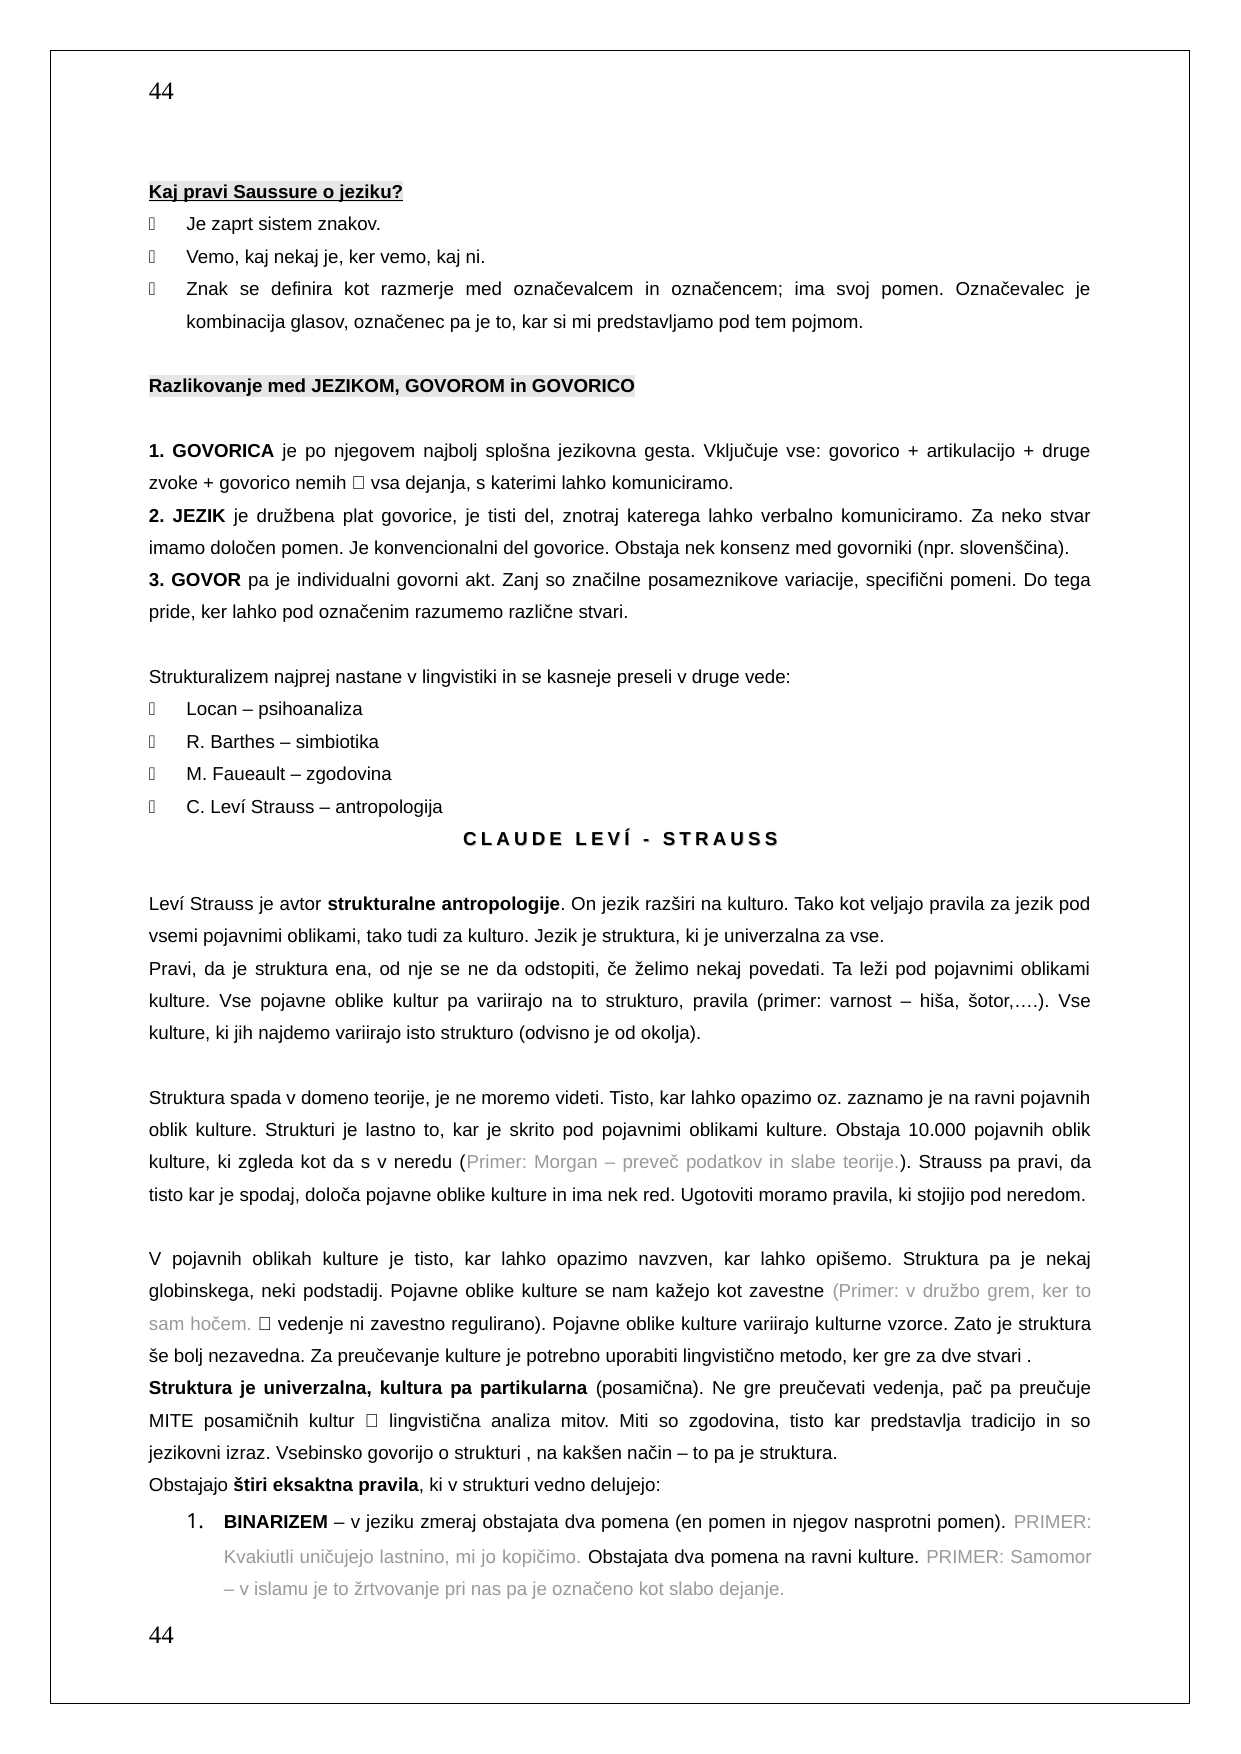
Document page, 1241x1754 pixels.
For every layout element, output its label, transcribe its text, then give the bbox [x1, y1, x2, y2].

text Obstajajo štiri eksaktna pravila, ki v strukturi vedno delujejo: [149, 1474, 1092, 1496]
text Razlikovanje med JEZIKOM, GOVOROM in GOVORICO [149, 375, 1092, 397]
list Locan – psihoanaliza [149, 698, 1092, 720]
list Je zaprt sistem znakov. [149, 213, 1092, 235]
text Kaj pravi Saussure o jeziku? [149, 181, 1092, 202]
text Strukturalizem najprej nastane v lingvistiki in se kasneje preseli v druge vede: [149, 666, 1092, 687]
list Znak se definira kot razmerje med označevalcem in označencem; ima svoj pomen. Označevalec je kombinacija glasov, označenec pa je to, kar si mi predstavljamo pod tem pojmom. [149, 278, 1092, 332]
text Struktura je univerzalna, kultura pa partikularna (posamična). Ne gre preučevati vedenja, pač pa preučuje MITE posamičnih kultur  lingvistična analiza mitov. Miti so zgodovina, tisto kar predstavlja tradicijo in so jezikovni izraz. Vsebinsko govorijo o strukturi , na kakšen način – to pa je struktura. [149, 1377, 1092, 1463]
text 1. GOVORICA je po njegovem najbolj splošna jezikovna gesta. Vključuje vse: govorico + artikulacijo + druge zvoke + govorico nemih  vsa dejanja, s katerimi lahko komuniciramo. [149, 440, 1092, 494]
text V pojavnih oblikah kulture je tisto, kar lahko opazimo navzven, kar lahko opišemo. Struktura pa je nekaj globinskega, neki podstadij. Pojavne oblike kulture se nam kažejo kot zavestne (Primer: v družbo grem, ker to sam hočem.  vedenje ni zavestno regulirano). Pojavne oblike kulture variirajo kulturne vzorce. Zato je struktura še bolj nezavedna. Za preučevanje kulture je potrebno uporabiti lingvistično metodo, ker gre za dve stvari . [149, 1248, 1092, 1366]
list BINARIZEM – v jeziku zmeraj obstajata dva pomena (en pomen in njegov nasprotni pomen). PRIMER: Kvakiutli uničujejo lastnino, mi jo kopičimo. Obstajata dva pomena na ravni kulture. PRIMER: Samomor – v islamu je to žrtvovanje pri nas pa je označeno kot slabo dejanje. [186, 1506, 1092, 1599]
text 3. GOVOR pa je individualni govorni akt. Zanj so značilne posameznikove variacije, specifični pomeni. Do tega pride, ker lahko pod označenim razumemo različne stvari. [149, 569, 1092, 623]
list C. Leví Strauss – antropologija [149, 796, 1092, 817]
subtitle CLAUDE LEVÍ - STRAUSS [149, 828, 1092, 850]
list R. Barthes – simbiotika [149, 731, 1092, 752]
text 2. JEZIK je družbena plat govorice, je tisti del, znotraj katerega lahko verbalno komuniciramo. Za neko stvar imamo določen pomen. Je konvencionalni del govorice. Obstaja nek konsenz med govorniki (npr. slovenščina). [149, 504, 1092, 558]
text Struktura spada v domeno teorije, je ne moremo videti. Tisto, kar lahko opazimo oz. zaznamo je na ravni pojavnih oblik kulture. Strukturi je lastno to, kar je skrito pod pojavnimi oblikami kulture. Obstaja 10.000 pojavnih oblik kulture, ki zgleda kot da s v neredu (Primer: Morgan – preveč podatkov in slabe teorije.). Strauss pa pravi, da tisto kar je spodaj, določa pojavne oblike kulture in ima nek red. Ugotoviti moramo pravila, ki stojijo pod neredom. [149, 1086, 1092, 1205]
list Vemo, kaj nekaj je, ker vemo, kaj ni. [149, 246, 1092, 267]
text Pravi, da je struktura ena, od nje se ne da odstopiti, če želimo nekaj povedati. Ta leži pod pojavnimi oblikami kulture. Vse pojavne oblike kultur pa variirajo na to strukturo, pravila (primer: varnost – hiša, šotor,….). Vse kulture, ki jih najdemo variirajo isto strukturo (odvisno je od okolja). [149, 957, 1092, 1043]
list M. Faueault – zgodovina [149, 763, 1092, 785]
text Leví Strauss je avtor strukturalne antropologije. On jezik razširi na kulturo. Tako kot veljajo pravila za jezik pod vsemi pojavnimi oblikami, tako tudi za kulturo. Jezik je struktura, ki je univerzalna za vse. [149, 893, 1092, 947]
